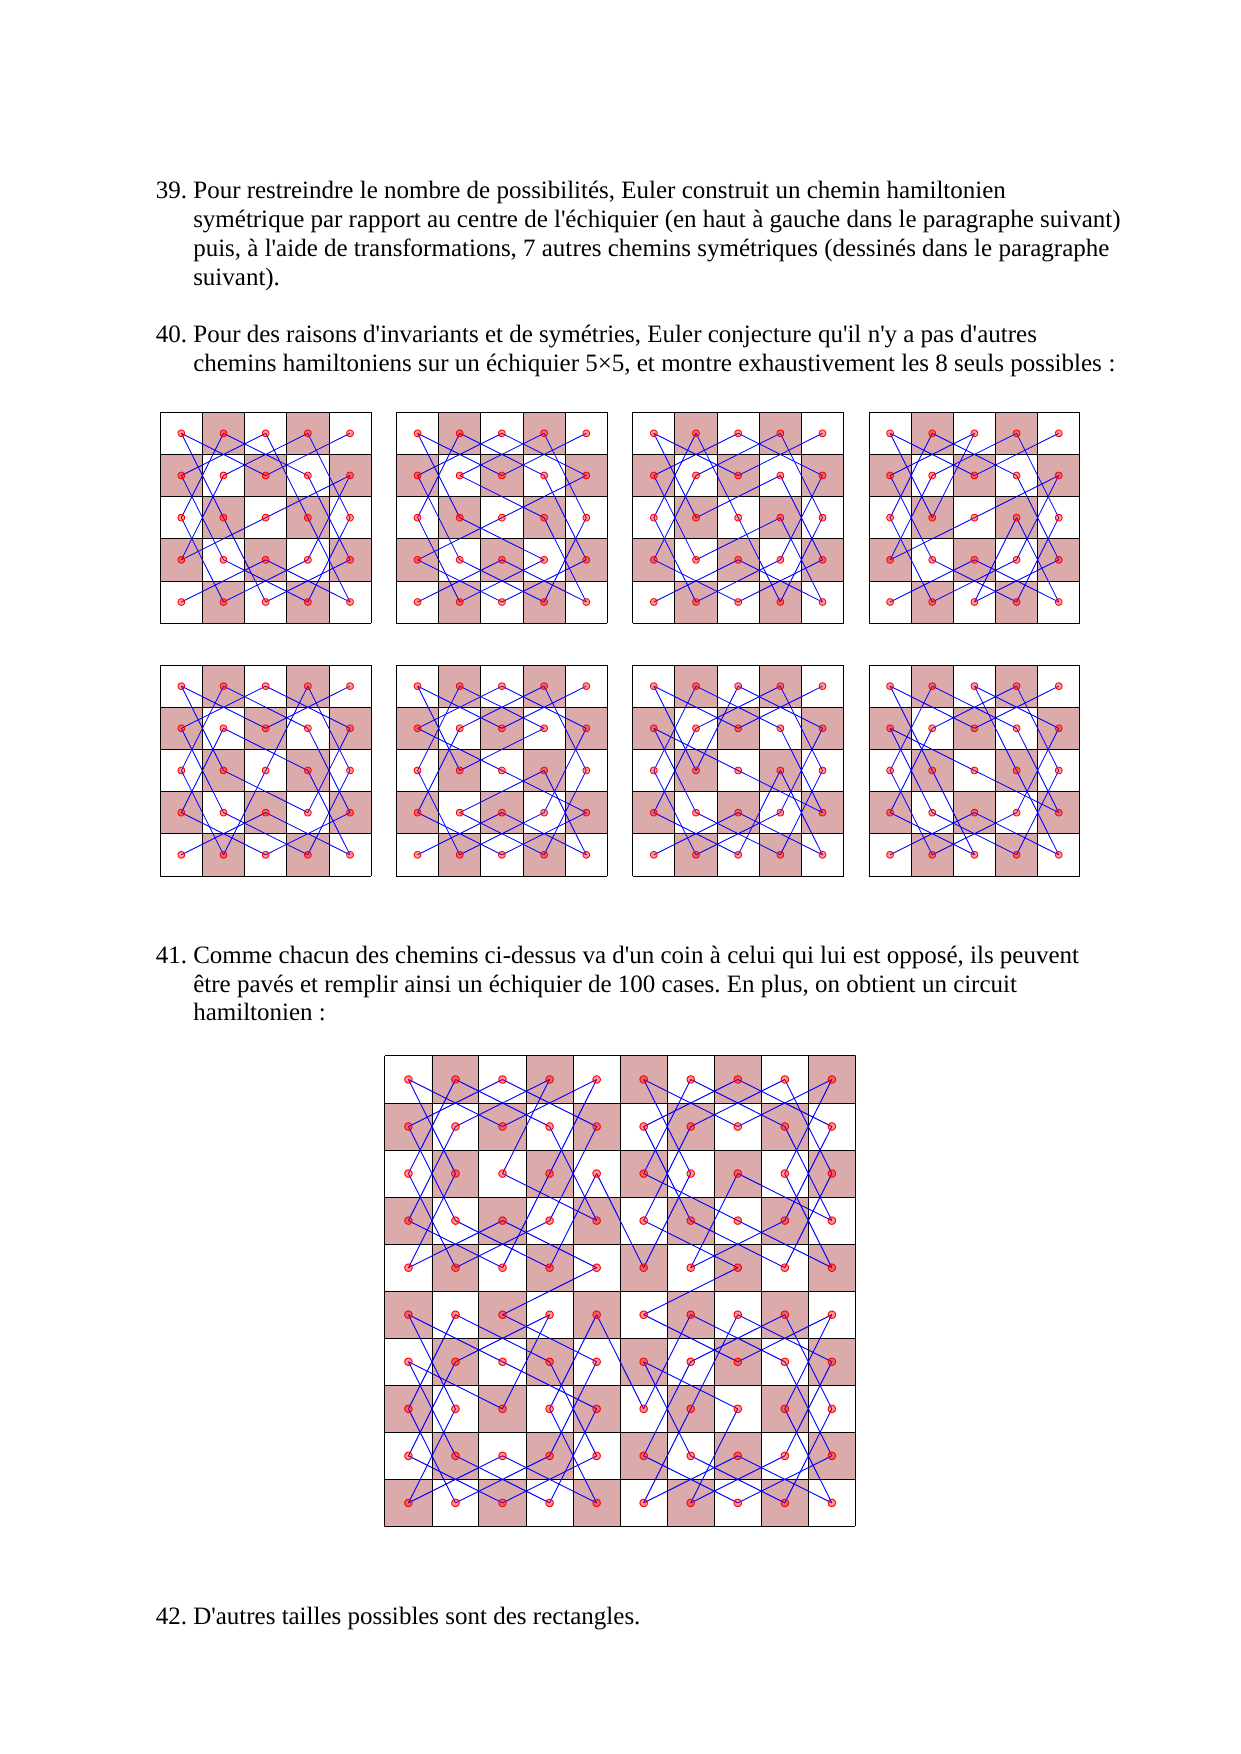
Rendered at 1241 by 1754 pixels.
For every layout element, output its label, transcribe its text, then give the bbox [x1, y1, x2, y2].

list Comme chacun des chemins ci-dessus va d'un coin à celui qui lui est opposé, ils peuvent être pavés et remplir ainsi un échiquier de 100 cases. En plus, on obtient un circuit hamiltonien : [156, 940, 1122, 1026]
table_header [856, 406, 1093, 658]
table_header [384, 406, 620, 658]
list Pour restreindre le nombre de possibilités, Euler construit un chemin hamiltonien symétrique par rapport au centre de l'échiquier (en haut à gauche dans le paragraphe suivant) puis, à l'aide de transformations, 7 autres chemins symétriques (dessinés dans le paragraphe suivant). [156, 176, 1122, 291]
list Pour des raisons d'invariants et de symétries, Euler conjecture qu'il n'y a pas d'autres chemins hamiltoniens sur un échiquier 5×5, et montre exhaustivement les 8 seuls possibles : [156, 319, 1122, 377]
table_cell [856, 659, 1093, 911]
table_cell [620, 659, 856, 911]
table_cell [148, 659, 384, 911]
list D'autres tailles possibles sont des rectangles. [156, 1601, 1122, 1630]
table_header [620, 406, 856, 658]
table_cell [384, 659, 620, 911]
table_header [148, 406, 384, 658]
